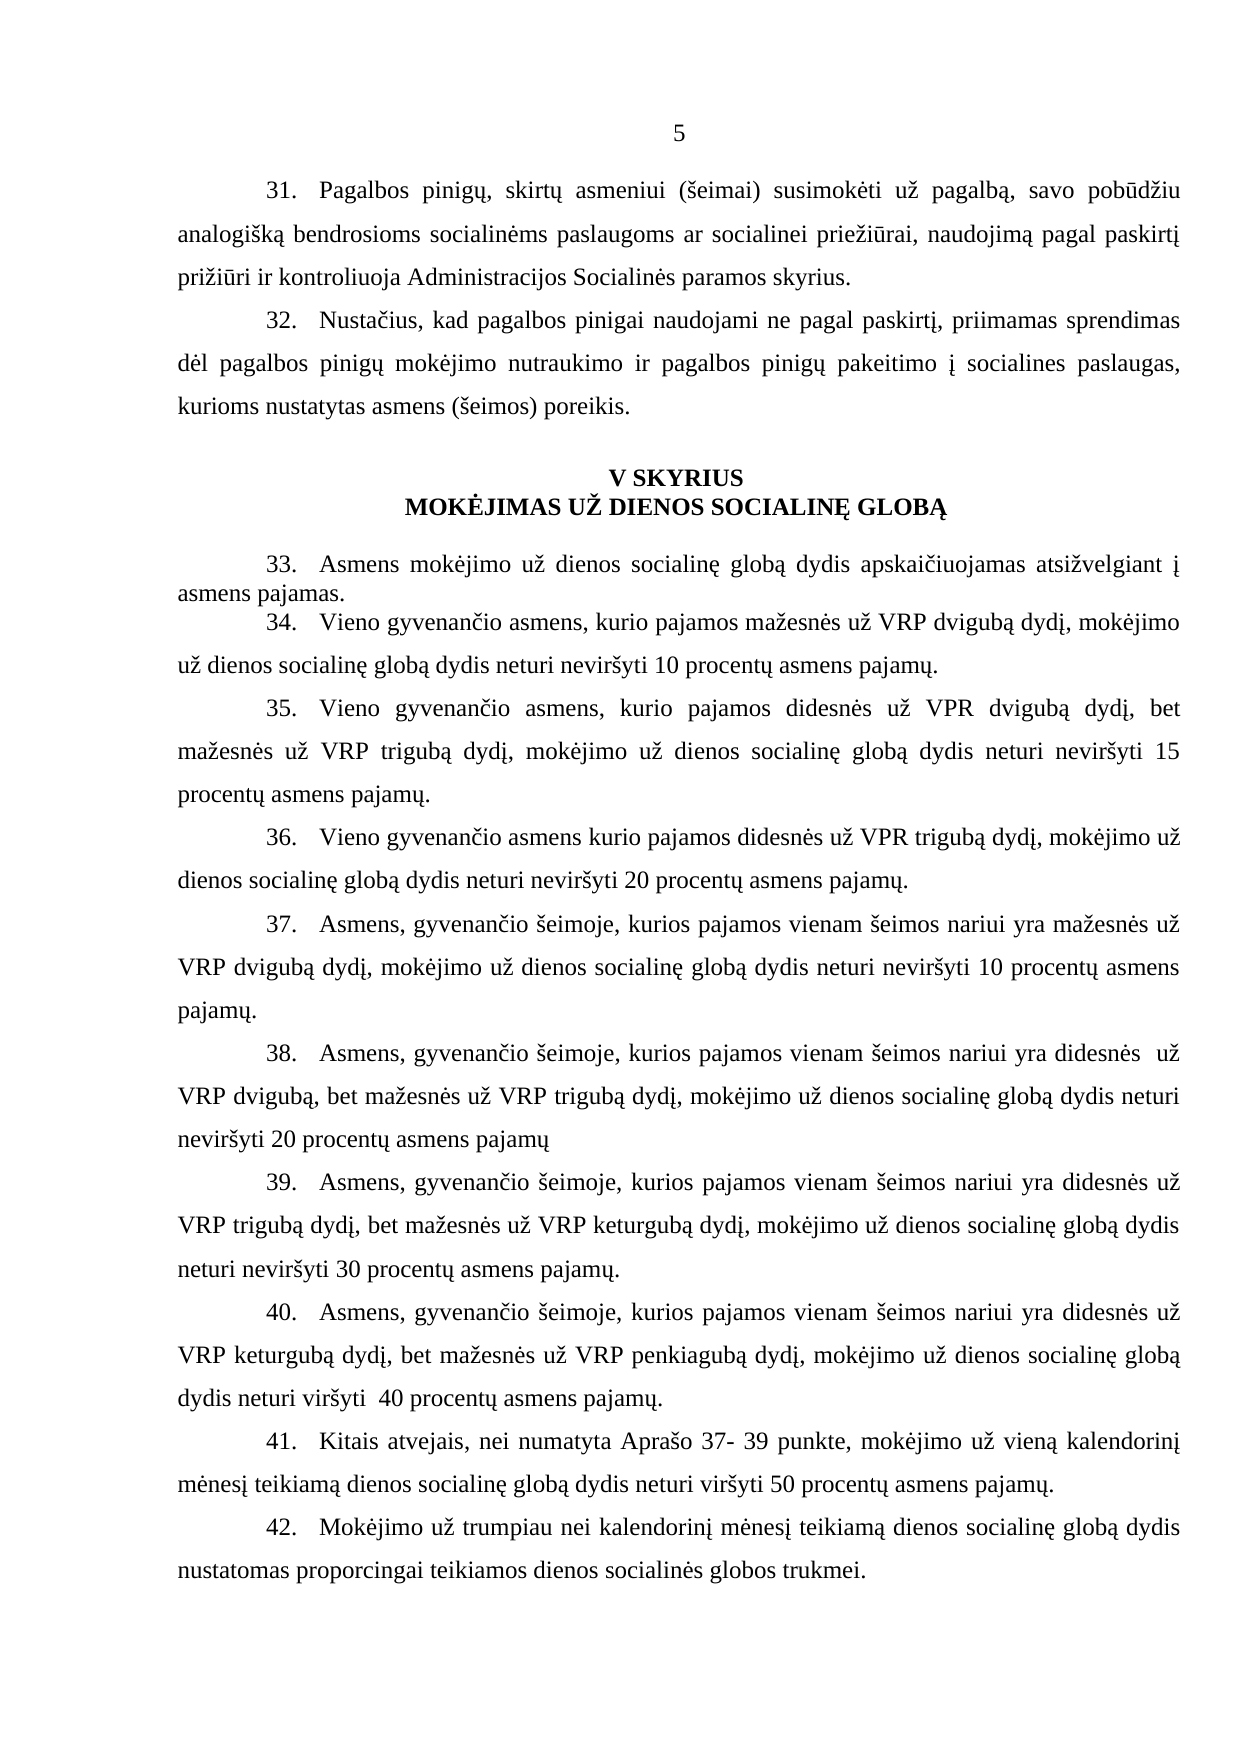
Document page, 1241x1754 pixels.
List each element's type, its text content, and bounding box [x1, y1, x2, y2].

text 40. Asmens, gyvenančio šeimoje, kurios pajamos vienam šeimos nariui yra didesnės už VRP keturgubą dydį, bet mažesnės už VRP penkiagubą dydį, mokėjimo už dienos socialinę globą dydis neturi viršyti 40 procentų asmens pajamų. [177, 1297, 1181, 1412]
text 35. Vieno gyvenančio asmens, kurio pajamos didesnės už VPR dvigubą dydį, bet mažesnės už VRP trigubą dydį, mokėjimo už dienos socialinę globą dydis neturi neviršyti 15 procentų asmens pajamų. [177, 693, 1181, 808]
text 38. Asmens, gyvenančio šeimoje, kurios pajamos vienam šeimos nariui yra didesnės už VRP dvigubą, bet mažesnės už VRP trigubą dydį, mokėjimo už dienos socialinę globą dydis neturi neviršyti 20 procentų asmens pajamų [177, 1038, 1181, 1153]
text 31. Pagalbos pinigų, skirtų asmeniui (šeimai) susimokėti už pagalbą, savo pobūdžiu analogišką bendrosioms socialinėms paslaugoms ar socialinei priežiūrai, naudojimą pagal paskirtį prižiūri ir kontroliuoja Administracijos Socialinės paramos skyrius. [177, 176, 1181, 291]
text V SKYRIUS [177, 463, 1181, 492]
text 39. Asmens, gyvenančio šeimoje, kurios pajamos vienam šeimos nariui yra didesnės už VRP trigubą dydį, bet mažesnės už VRP keturgubą dydį, mokėjimo už dienos socialinę globą dydis neturi neviršyti 30 procentų asmens pajamų. [177, 1167, 1181, 1282]
text 37. Asmens, gyvenančio šeimoje, kurios pajamos vienam šeimos nariui yra mažesnės už VRP dvigubą dydį, mokėjimo už dienos socialinę globą dydis neturi neviršyti 10 procentų asmens pajamų. [177, 909, 1181, 1024]
text 32. Nustačius, kad pagalbos pinigai naudojami ne pagal paskirtį, priimamas sprendimas dėl pagalbos pinigų mokėjimo nutraukimo ir pagalbos pinigų pakeitimo į socialines paslaugas, kurioms nustatytas asmens (šeimos) poreikis. [177, 305, 1181, 420]
text 36. Vieno gyvenančio asmens kurio pajamos didesnės už VPR trigubą dydį, mokėjimo už dienos socialinę globą dydis neturi neviršyti 20 procentų asmens pajamų. [177, 822, 1181, 894]
text MOKĖJIMAS UŽ DIENOS SOCIALINĘ GLOBĄ [177, 492, 1181, 521]
text 42. Mokėjimo už trumpiau nei kalendorinį mėnesį teikiamą dienos socialinę globą dydis nustatomas proporcingai teikiamos dienos socialinės globos trukmei. [177, 1512, 1181, 1584]
text 41. Kitais atvejais, nei numatyta Aprašo 37- 39 punkte, mokėjimo už vieną kalendorinį mėnesį teikiamą dienos socialinę globą dydis neturi viršyti 50 procentų asmens pajamų. [177, 1426, 1181, 1498]
text 33. Asmens mokėjimo už dienos socialinę globą dydis apskaičiuojamas atsižvelgiant į asmens pajamas. [177, 549, 1181, 607]
text 34. Vieno gyvenančio asmens, kurio pajamos mažesnės už VRP dvigubą dydį, mokėjimo už dienos socialinę globą dydis neturi neviršyti 10 procentų asmens pajamų. [177, 607, 1181, 679]
